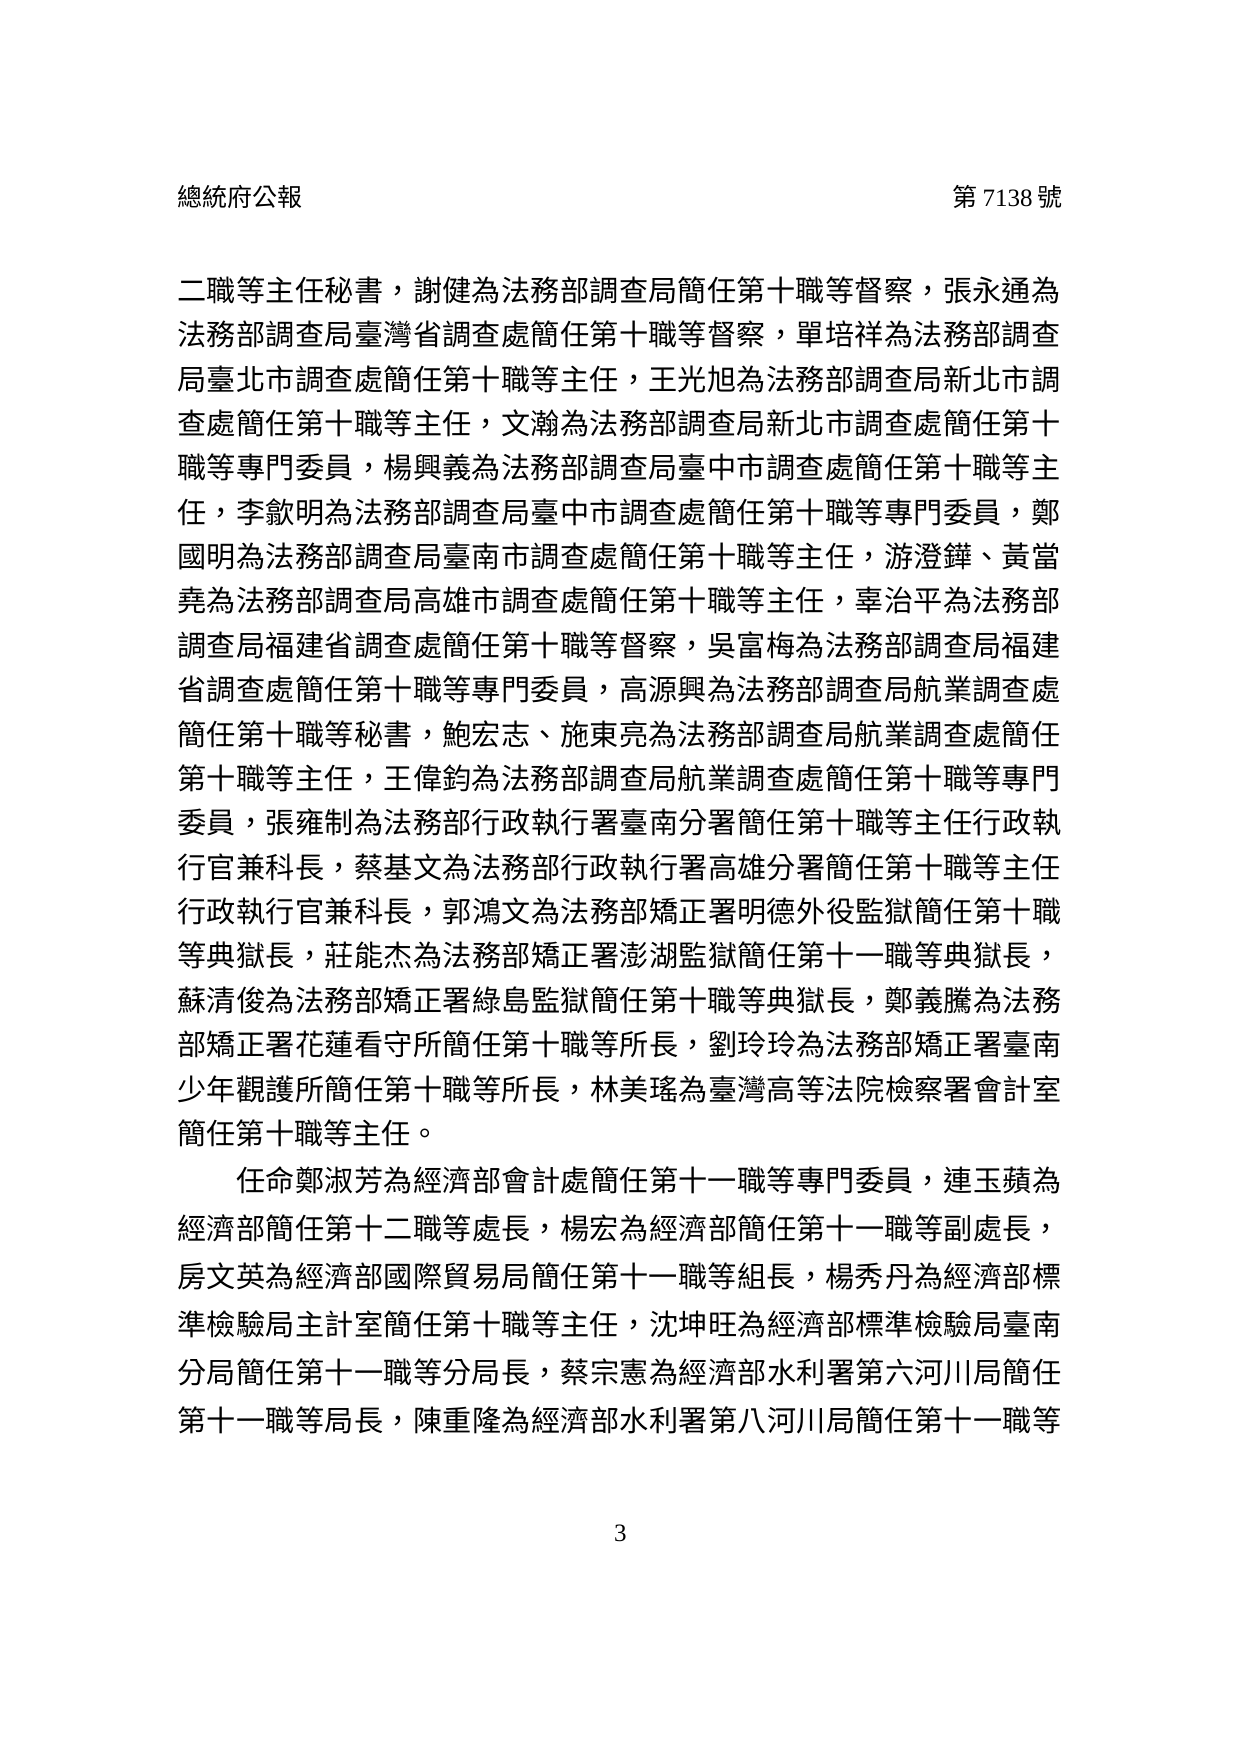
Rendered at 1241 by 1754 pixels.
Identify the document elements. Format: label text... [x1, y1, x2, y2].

text 任命鄭淑芳為經濟部會計處簡任第十一職等專門委員，連玉蘋為經濟部簡任第十二職等處長，楊宏為經濟部簡任第十一職等副處長，房文英為經濟部國際貿易局簡任第十一職等組長，楊秀丹為經濟部標準檢驗局主計室簡任第十職等主任，沈坤旺為經濟部標準檢驗局臺南分局簡任第十一職等分局長，蔡宗憲為經濟部水利署第六河川局簡任第十一職等局長，陳重隆為經濟部水利署第八河川局簡任第十一職等 [177, 1153, 1063, 1441]
text 二職等主任秘書，謝健為法務部調查局簡任第十職等督察，張永通為法務部調查局臺灣省調查處簡任第十職等督察，單培祥為法務部調查局臺北市調查處簡任第十職等主任，王光旭為法務部調查局新北市調查處簡任第十職等主任，文瀚為法務部調查局新北市調查處簡任第十職等專門委員，楊興義為法務部調查局臺中市調查處簡任第十職等主任，李歙明為法務部調查局臺中市調查處簡任第十職等專門委員，鄭國明為法務部調查局臺南市調查處簡任第十職等主任，游澄鏵、黃當堯為法務部調查局高雄市調查處簡任第十職等主任，辜治平為法務部調查局福建省調查處簡任第十職等督察，吳富梅為法務部調查局福建省調查處簡任第十職等專門委員，高源興為法務部調查局航業調查處簡任第十職等秘書，鮑宏志、施東亮為法務部調查局航業調查處簡任第十職等主任，王偉鈞為法務部調查局航業調查處簡任第十職等專門委員，張雍制為法務部行政執行署臺南分署簡任第十職等主任行政執行官兼科長，蔡基文為法務部行政執行署高雄分署簡任第十職等主任行政執行官兼科長，郭鴻文為法務部矯正署明德外役監獄簡任第十職等典獄長，莊能杰為法務部矯正署澎湖監獄簡任第十一職等典獄長，蘇清俊為法務部矯正署綠島監獄簡任第十職等典獄長，鄭義騰為法務部矯正署花蓮看守所簡任第十職等所長，劉玲玲為法務部矯正署臺南少年觀護所簡任第十職等所長，林美瑤為臺灣高等法院檢察署會計室簡任第十職等主任。 [177, 266, 1063, 1153]
